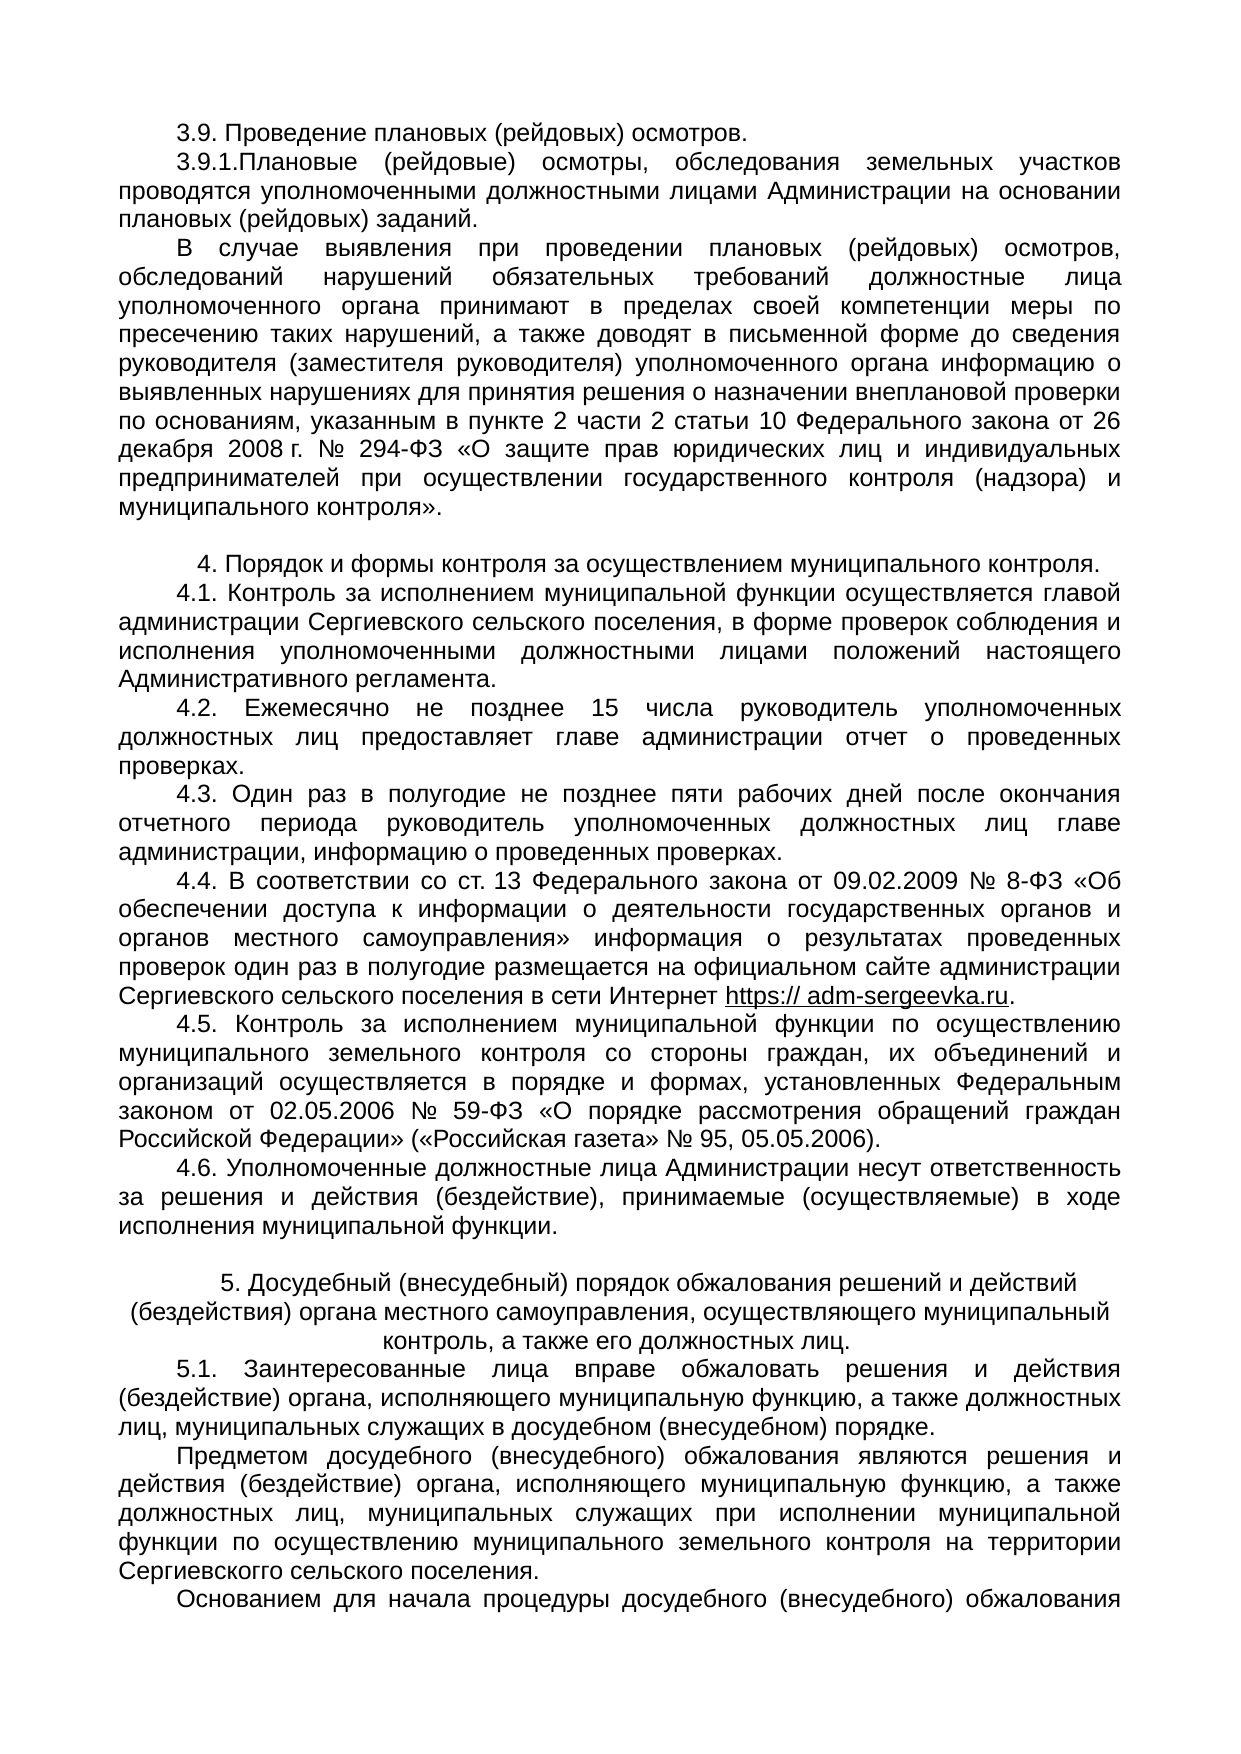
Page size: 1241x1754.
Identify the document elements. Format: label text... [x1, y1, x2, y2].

text 4.6. Уполномоченные должностные лица Администрации несут ответственность за решения и действия (бездействие), принимаемые (осуществляемые) в ходе исполнения муниципальной функции. [118, 1153, 1122, 1239]
text 4.1. Контроль за исполнением муниципальной функции осуществляется главой администрации Сергиевского сельского поселения, в форме проверок соблюдения и исполнения уполномоченными должностными лицами положений настоящего Административного регламента. [118, 578, 1122, 693]
text 4.4. В соответствии со ст. 13 Федерального закона от 09.02.2009 № 8-ФЗ «Об обеспечении доступа к информации о деятельности государственных органов и органов местного самоуправления» информация о результатах проведенных проверок один раз в полугодие размещается на официальном сайте администрации Сергиевского сельского поселения в сети Интернет https:// adm-sergeevka.ru. [118, 866, 1122, 1009]
text 4. Порядок и формы контроля за осуществлением муниципального контроля. [118, 549, 1122, 578]
text Основанием для начала процедуры досудебного (внесудебного) обжалования [118, 1584, 1122, 1613]
text 4.2. Ежемесячно не позднее 15 числа руководитель уполномоченных должностных лиц предоставляет главе администрации отчет о проведенных проверках. [118, 693, 1122, 779]
text 4.3. Один раз в полугодие не позднее пяти рабочих дней после окончания отчетного периода руководитель уполномоченных должностных лиц главе администрации, информацию о проведенных проверках. [118, 779, 1122, 866]
text 3.9.1.Плановые (рейдовые) осмотры, обследования земельных участков проводятся уполномоченными должностными лицами Администрации на основании плановых (рейдовых) заданий. [118, 147, 1122, 233]
text Предметом досудебного (внесудебного) обжалования являются решения и действия (бездействие) органа, исполняющего муниципальную функцию, а также должностных лиц, муниципальных служащих при исполнении муниципальной функции по осуществлению муниципального земельного контроля на территории Сергиевскогго сельского поселения. [118, 1441, 1122, 1584]
text 5.1. Заинтересованные лица вправе обжаловать решения и действия (бездействие) органа, исполняющего муниципальную функцию, а также должностных лиц, муниципальных служащих в досудебном (внесудебном) порядке. [118, 1354, 1122, 1441]
text В случае выявления при проведении плановых (рейдовых) осмотров, обследований нарушений обязательных требований должностные лица уполномоченного органа принимают в пределах своей компетенции меры по пресечению таких нарушений, а также доводят в письменной форме до сведения руководителя (заместителя руководителя) уполномоченного органа информацию о выявленных нарушениях для принятия решения о назначении внеплановой проверки по основаниям, указанным в пункте 2 части 2 статьи 10 Федерального закона от 26 декабря 2008 г. № 294-ФЗ «О защите прав юридических лиц и индивидуальных предпринимателей при осуществлении государственного контроля (надзора) и муниципального контроля». [118, 233, 1122, 521]
text 5. Досудебный (внесудебный) порядок обжалования решений и действий (бездействия) органа местного самоуправления, осуществляющего муниципальный контроль, а также его должностных лиц. [118, 1268, 1122, 1354]
text 4.5. Контроль за исполнением муниципальной функции по осуществлению муниципального земельного контроля со стороны граждан, их объединений и организаций осуществляется в порядке и формах, установленных Федеральным законом от 02.05.2006 № 59-ФЗ «О порядке рассмотрения обращений граждан Российской Федерации» («Российская газета» № 95, 05.05.2006). [118, 1009, 1122, 1153]
text 3.9. Проведение плановых (рейдовых) осмотров. [118, 118, 1122, 147]
